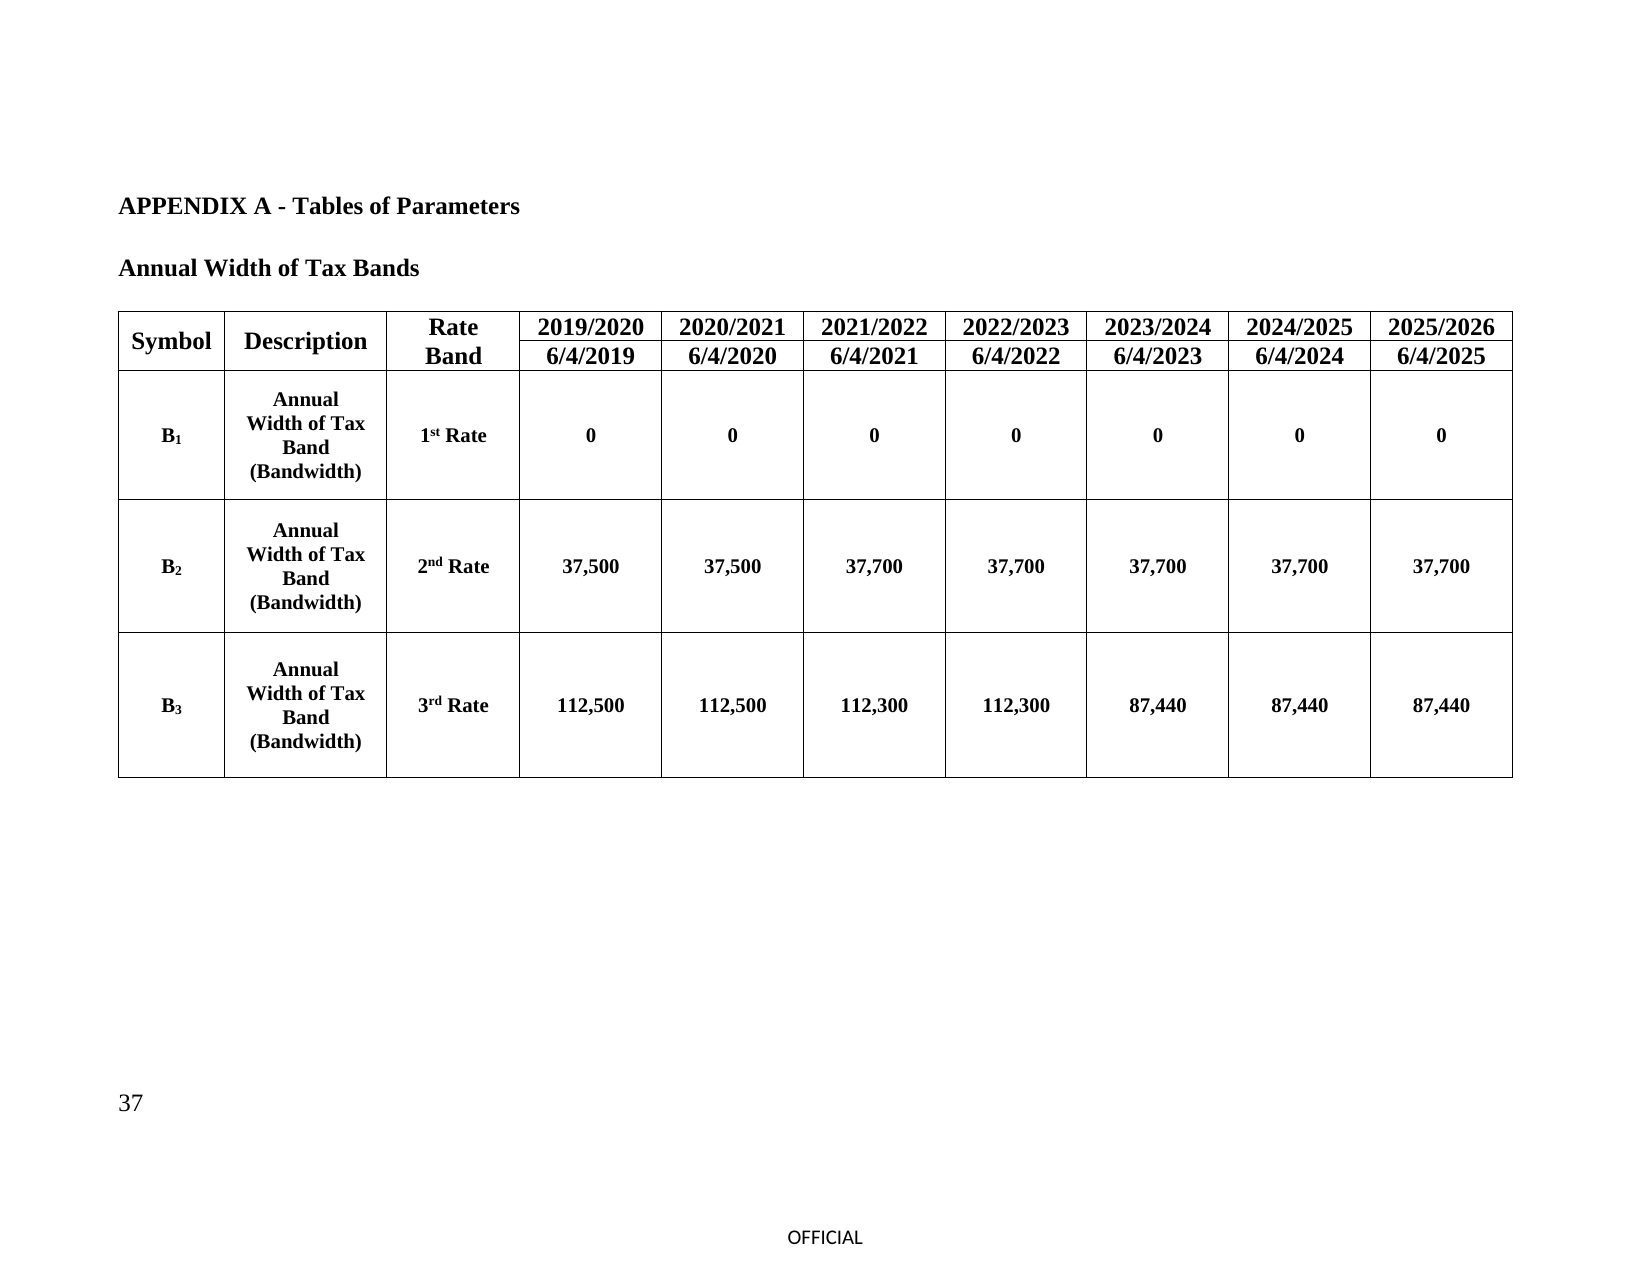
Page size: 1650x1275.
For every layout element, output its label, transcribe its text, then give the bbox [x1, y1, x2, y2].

table_cell 0 [1371, 371, 1512, 499]
table_cell 0 [1087, 371, 1228, 499]
table_header 2021/2022 [804, 312, 945, 340]
table_cell 6/4/2025 [1371, 341, 1512, 370]
table_cell 6/4/2019 [520, 341, 661, 370]
table_cell 37,700 [1087, 500, 1228, 632]
table_cell 37,700 [946, 500, 1086, 632]
table_cell 6/4/2020 [662, 341, 803, 370]
table_header 2023/2024 [1087, 312, 1228, 340]
table_header 2020/2021 [662, 312, 803, 340]
table_header Description [225, 312, 386, 370]
table_cell 0 [946, 371, 1086, 499]
table_cell 87,440 [1087, 633, 1228, 777]
table_cell 37,500 [520, 500, 661, 632]
table_cell 37,700 [1229, 500, 1370, 632]
table_header 2022/2023 [946, 312, 1086, 340]
table_cell 1st Rate [387, 371, 519, 499]
table_cell 0 [804, 371, 945, 499]
table_cell Annual Width of Tax Band (Bandwidth) [225, 500, 386, 632]
table_cell 3rd Rate [387, 633, 519, 777]
subtitle Annual Width of Tax Bands [118, 253, 1500, 282]
table_cell 112,500 [520, 633, 661, 777]
table_cell 37,500 [662, 500, 803, 632]
table_cell 37,700 [1371, 500, 1512, 632]
table_header 2025/2026 [1371, 312, 1512, 340]
table_cell 87,440 [1229, 633, 1370, 777]
subtitle APPENDIX A - Tables of Parameters [118, 191, 1500, 220]
table_cell 37,700 [804, 500, 945, 632]
table_cell 6/4/2023 [1087, 341, 1228, 370]
table_cell Annual Width of Tax Band (Bandwidth) [225, 371, 386, 499]
table_cell 2nd Rate [387, 500, 519, 632]
table_cell B2 [119, 500, 224, 632]
table_header 2024/2025 [1229, 312, 1370, 340]
table_cell B1 [119, 371, 224, 499]
table_cell B3 [119, 633, 224, 777]
table_header 2019/2020 [520, 312, 661, 340]
table_cell 6/4/2024 [1229, 341, 1370, 370]
table_cell 112,500 [662, 633, 803, 777]
table_cell 6/4/2022 [946, 341, 1086, 370]
table_cell 0 [1229, 371, 1370, 499]
table_cell Annual Width of Tax Band (Bandwidth) [225, 633, 386, 777]
table_cell 0 [662, 371, 803, 499]
table_cell 112,300 [946, 633, 1086, 777]
table_header Symbol [119, 312, 224, 370]
table_cell 87,440 [1371, 633, 1512, 777]
table_cell 6/4/2021 [804, 341, 945, 370]
table_header Rate Band [387, 312, 519, 370]
table_cell 112,300 [804, 633, 945, 777]
table_cell 0 [520, 371, 661, 499]
